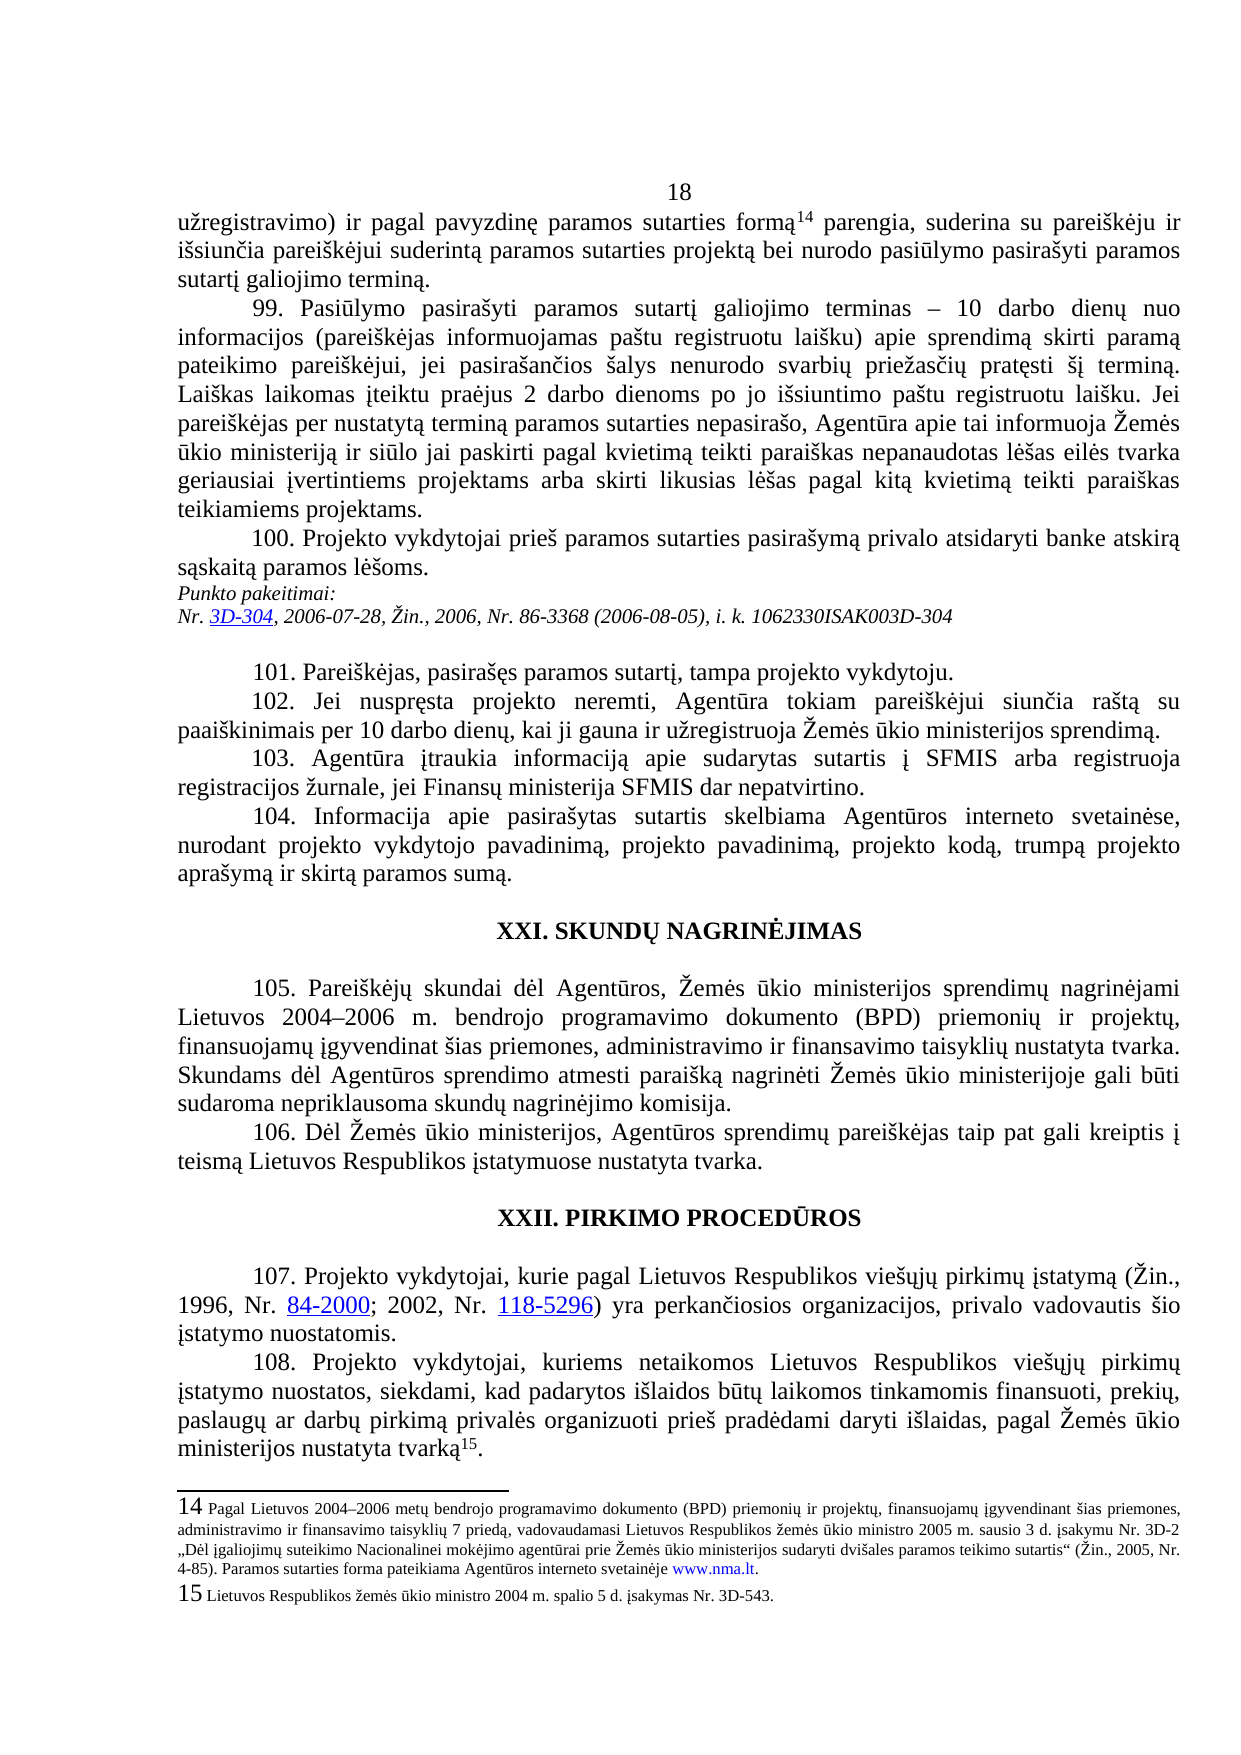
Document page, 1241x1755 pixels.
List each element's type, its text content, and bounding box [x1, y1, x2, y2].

text 105. Pareiškėjų skundai dėl Agentūros, Žemės ūkio ministerijos sprendimų nagrinėjami Lietuvos 2004–2006 m. bendrojo programavimo dokumento (BPD) priemonių ir projektų, finansuojamų įgyvendinat šias priemones, administravimo ir finansavimo taisyklių nustatyta tvarka. Skundams dėl Agentūros sprendimo atmesti paraišką nagrinėti Žemės ūkio ministerijoje gali būti sudaroma nepriklausoma skundų nagrinėjimo komisija. [177, 973, 1181, 1117]
text 108. Projekto vykdytojai, kuriems netaikomos Lietuvos Respublikos viešųjų pirkimų įstatymo nuostatos, siekdami, kad padarytos išlaidos būtų laikomos tinkamomis finansuoti, prekių, paslaugų ar darbų pirkimą privalės organizuoti prieš pradėdami daryti išlaidas, pagal Žemės ūkio ministerijos nustatyta tvarką. [177, 1347, 1181, 1462]
text 102. Jei nuspręsta projekto neremti, Agentūra tokiam pareiškėjui siunčia raštą su paaiškinimais per 10 darbo dienų, kai ji gauna ir užregistruoja Žemės ūkio ministerijos sprendimą. [177, 686, 1181, 743]
text 100. Projekto vykdytojai prieš paramos sutarties pasirašymą privalo atsidaryti banke atskirą sąskaitą paramos lėšoms. [177, 523, 1181, 580]
text XXII. PIRKIMO PROCEDŪROS [177, 1203, 1181, 1232]
text 104. Informacija apie pasirašytas sutartis skelbiama Agentūros interneto svetainėse, nurodant projekto vykdytojo pavadinimą, projekto pavadinimą, projekto kodą, trumpą projekto aprašymą ir skirtą paramos sumą. [177, 801, 1181, 887]
text užregistravimo) ir pagal pavyzdinę paramos sutarties formą parengia, suderina su pareiškėju ir išsiunčia pareiškėjui suderintą paramos sutarties projektą bei nurodo pasiūlymo pasirašyti paramos sutartį galiojimo terminą. [177, 207, 1181, 293]
text 101. Pareiškėjas, pasirašęs paramos sutartį, tampa projekto vykdytoju. [177, 657, 1181, 686]
text Nr. 3D-304, 2006-07-28, Žin., 2006, Nr. 86-3368 (2006-08-05), i. k. 1062330ISAK003D-304 [177, 604, 1181, 628]
text Pagal Lietuvos 2004–2006 metų bendrojo programavimo dokumento (BPD) priemonių ir projektų, finansuojamų įgyvendinant šias priemones, administravimo ir finansavimo taisyklių 7 priedą, vadovaudamasi Lietuvos Respublikos žemės ūkio ministro 2005 m. sausio 3 d. įsakymu Nr. 3D-2 „Dėl įgaliojimų suteikimo Nacionalinei mokėjimo agentūrai prie Žemės ūkio ministerijos sudaryti dvišales paramos teikimo sutartis“ (Žin., 2005, Nr. 4-85). Paramos sutarties forma pateikiama Agentūros interneto svetainėje www.nma.lt. [177, 1491, 1181, 1578]
text Punkto pakeitimai: [177, 580, 1181, 604]
text 106. Dėl Žemės ūkio ministerijos, Agentūros sprendimų pareiškėjas taip pat gali kreiptis į teismą Lietuvos Respublikos įstatymuose nustatyta tvarka. [177, 1117, 1181, 1175]
text 103. Agentūra įtraukia informaciją apie sudarytas sutartis į SFMIS arba registruoja registracijos žurnale, jei Finansų ministerija SFMIS dar nepatvirtino. [177, 743, 1181, 801]
text Lietuvos Respublikos žemės ūkio ministro 2004 m. spalio 5 d. įsakymas Nr. 3D-543. [177, 1578, 1181, 1606]
text 107. Projekto vykdytojai, kurie pagal Lietuvos Respublikos viešųjų pirkimų įstatymą (Žin., 1996, Nr. 84-2000; 2002, Nr. 118-5296) yra perkančiosios organizacijos, privalo vadovautis šio įstatymo nuostatomis. [177, 1261, 1181, 1347]
text XXI. SKUNDŲ NAGRINĖJIMAS [177, 916, 1181, 945]
text 99. Pasiūlymo pasirašyti paramos sutartį galiojimo terminas – 10 darbo dienų nuo informacijos (pareiškėjas informuojamas paštu registruotu laišku) apie sprendimą skirti paramą pateikimo pareiškėjui, jei pasirašančios šalys nenurodo svarbių priežasčių pratęsti šį terminą. Laiškas laikomas įteiktu praėjus 2 darbo dienoms po jo išsiuntimo paštu registruotu laišku. Jei pareiškėjas per nustatytą terminą paramos sutarties nepasirašo, Agentūra apie tai informuoja Žemės ūkio ministeriją ir siūlo jai paskirti pagal kvietimą teikti paraiškas nepanaudotas lėšas eilės tvarka geriausiai įvertintiems projektams arba skirti likusias lėšas pagal kitą kvietimą teikti paraiškas teikiamiems projektams. [177, 293, 1181, 523]
